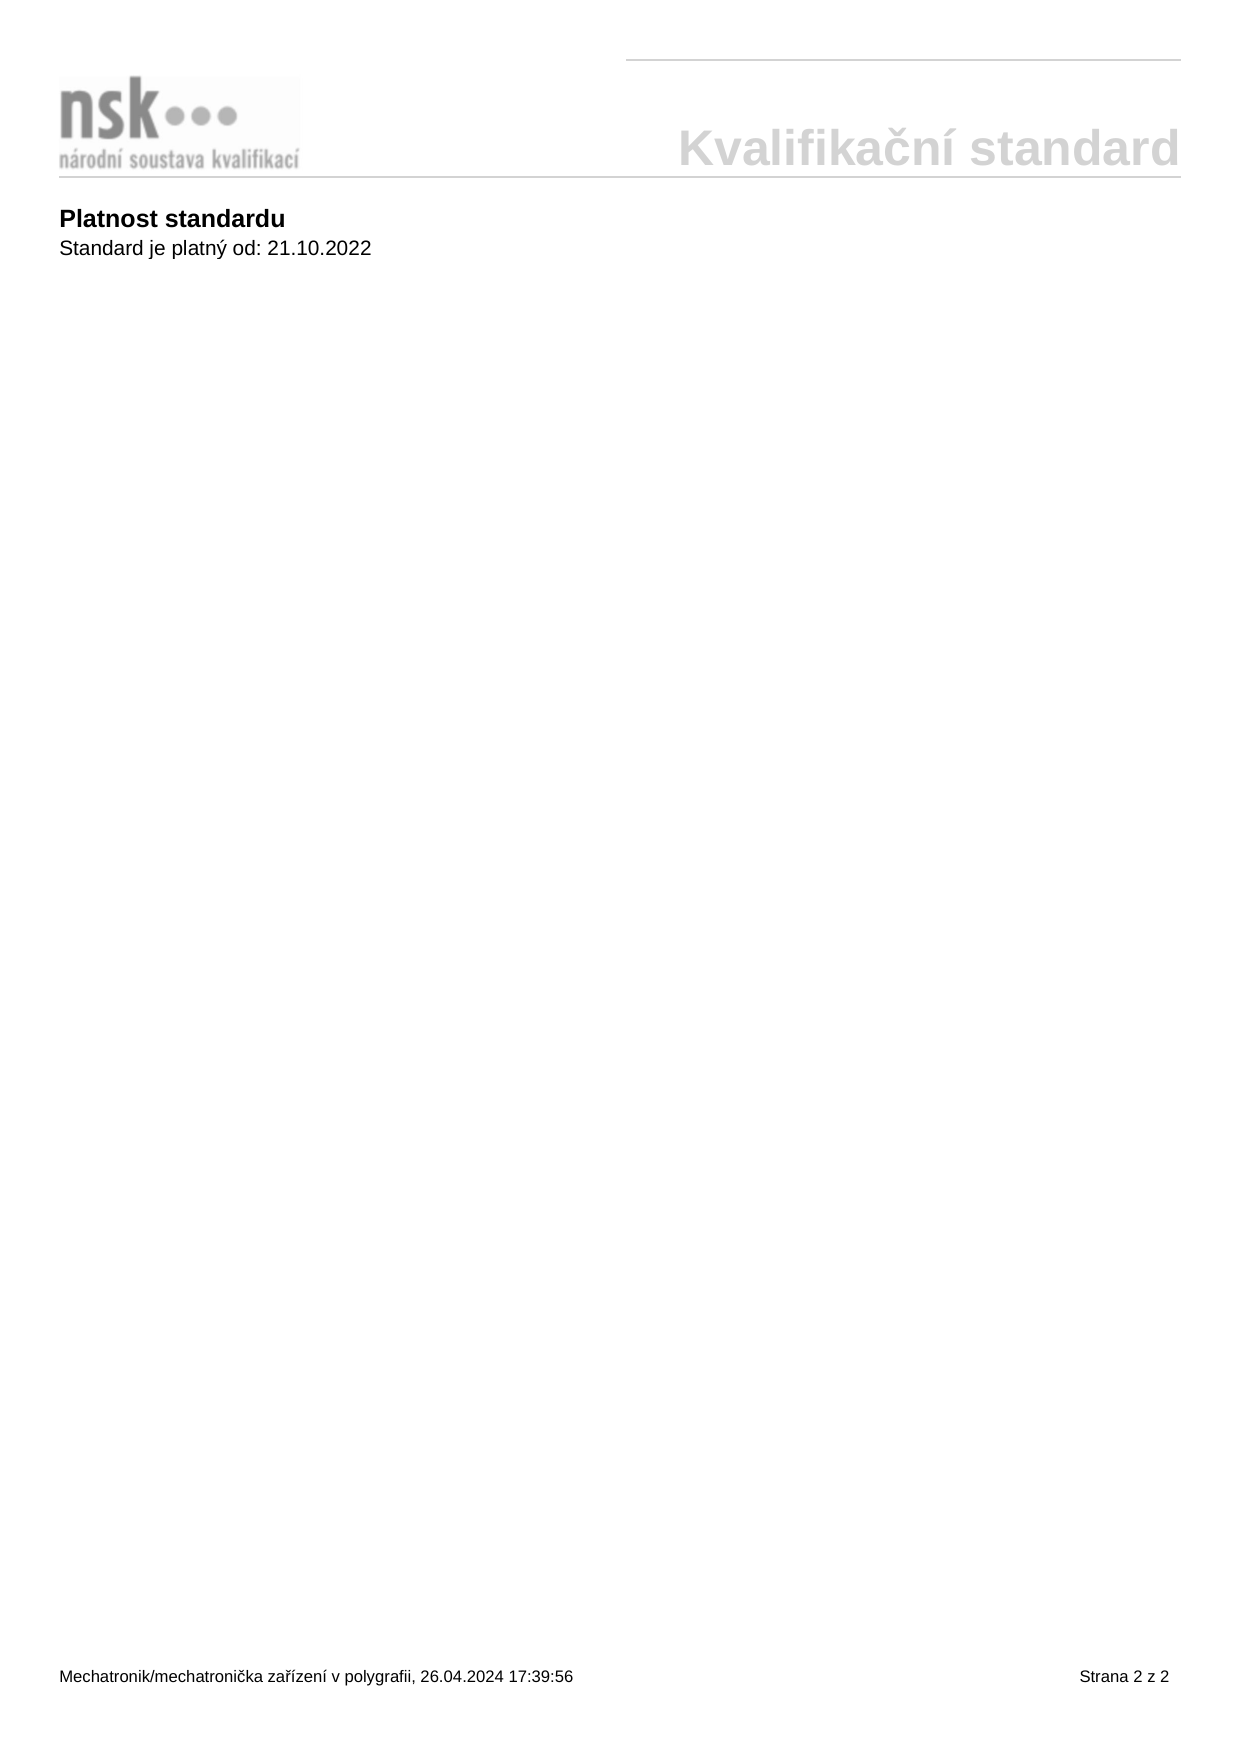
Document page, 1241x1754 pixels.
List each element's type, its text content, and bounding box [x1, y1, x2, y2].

table_cell [626, 259, 862, 559]
table_cell [1093, 559, 1169, 859]
table_cell [484, 859, 620, 1159]
table_cell [1093, 1159, 1169, 1409]
table_cell [484, 1159, 620, 1409]
table_cell [862, 859, 1093, 1159]
table_cell [1093, 859, 1169, 1159]
table_cell [1169, 859, 1181, 1159]
table_cell [484, 559, 620, 859]
table_cell Standard je platný od: 21.10.2022 [59, 236, 1181, 259]
table_cell Strana 2 z 2 [862, 1658, 1169, 1694]
table_cell Platnost standardu [59, 200, 1181, 236]
table_cell [620, 1409, 626, 1658]
table_cell [862, 1159, 1093, 1409]
table_cell [1169, 259, 1181, 559]
table_cell [862, 194, 1093, 200]
table_cell [484, 194, 620, 200]
table_cell [59, 194, 483, 200]
table_cell [59, 559, 483, 859]
table_cell [1169, 194, 1181, 200]
table_cell Kvalifikační standard [626, 61, 1181, 176]
table_cell [862, 259, 1093, 559]
table_cell [1093, 1409, 1169, 1658]
table_cell [59, 178, 1181, 194]
table_cell Mechatronik/mechatronička zařízení v polygrafii, 26.04.2024 17:39:56 [59, 1658, 862, 1694]
table_cell [626, 559, 862, 859]
table_cell [1093, 259, 1169, 559]
table_cell [484, 171, 620, 176]
table_cell [59, 859, 483, 1159]
table_cell [484, 1409, 620, 1658]
table_cell [59, 259, 483, 559]
table_cell [1093, 194, 1169, 200]
table_cell [59, 1409, 483, 1658]
table_cell [862, 1409, 1093, 1658]
table_cell [1169, 1159, 1181, 1409]
table_cell [1169, 559, 1181, 859]
table_cell [626, 194, 862, 200]
table_cell [621, 59, 626, 170]
table_cell [1169, 1409, 1181, 1658]
table_cell [1169, 1658, 1181, 1694]
table_cell [59, 171, 483, 176]
table_cell [620, 259, 626, 559]
table_cell [626, 1159, 862, 1409]
table_cell [484, 259, 620, 559]
picture [58, 59, 621, 171]
table_cell [620, 559, 626, 859]
table_cell [626, 1409, 862, 1658]
table_cell [59, 1159, 483, 1409]
table_cell [626, 859, 862, 1159]
table_cell [620, 859, 626, 1159]
table_cell [620, 1159, 626, 1409]
table_cell [862, 559, 1093, 859]
